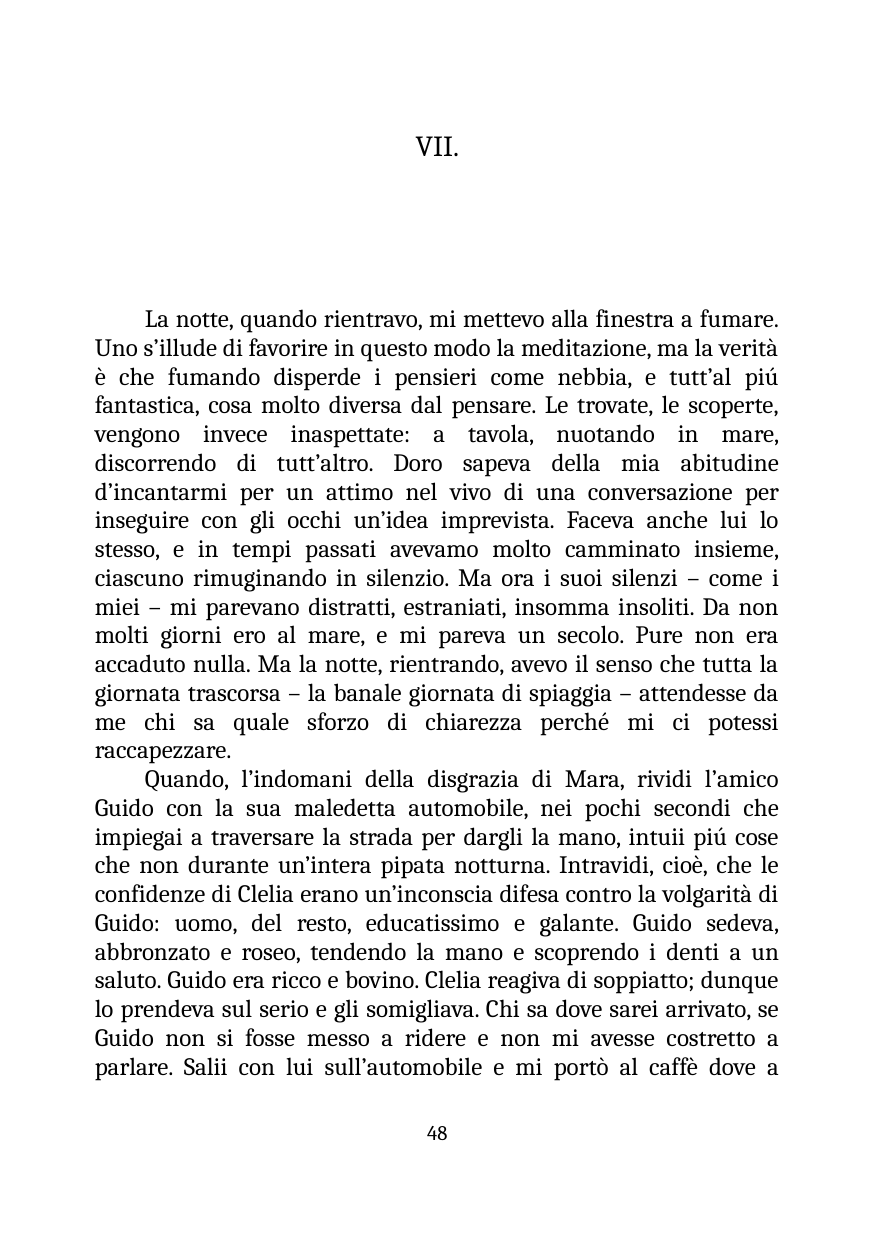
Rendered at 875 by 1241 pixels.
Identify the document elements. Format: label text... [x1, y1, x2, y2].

text Quando, l’indomani della disgrazia di Mara, rividi l’amico Guido con la sua maledetta automobile, nei pochi secondi che impiegai a traversare la strada per dargli la mano, intuii piú cose che non durante un’intera pipata notturna. Intravidi, cioè, che le confidenze di Clelia erano un’inconscia difesa contro la volgarità di Guido: uomo, del resto, educatissimo e galante. Guido sedeva, abbronzato e roseo, tendendo la mano e scoprendo i denti a un saluto. Guido era ricco e bovino. Clelia reagiva di soppiatto; dunque lo prendeva sul serio e gli somigliava. Chi sa dove sarei arrivato, se Guido non si fosse messo a ridere e non mi avesse costretto a parlare. Salii con lui sull’automobile e mi portò al caffè dove a [94, 765, 779, 1081]
text La notte, quando rientravo, mi mettevo alla finestra a fumare. Uno s’illude di favorire in questo modo la meditazione, ma la verità è che fumando disperde i pensieri come nebbia, e tutt’al piú fantastica, cosa molto diversa dal pensare. Le trovate, le scoperte, vengono invece inaspettate: a tavola, nuotando in mare, discorrendo di tutt’altro. Doro sapeva della mia abitudine d’incantarmi per un attimo nel vivo di una conversazione per inseguire con gli occhi un’idea imprevista. Faceva anche lui lo stesso, e in tempi passati avevamo molto camminato insieme, ciascuno rimuginando in silenzio. Ma ora i suoi silenzi – come i miei – mi parevano distratti, estraniati, insomma insoliti. Da non molti giorni ero al mare, e mi pareva un secolo. Pure non era accaduto nulla. Ma la notte, rientrando, avevo il senso che tutta la giornata trascorsa – la banale giornata di spiaggia – attendesse da me chi sa quale sforzo di chiarezza perché mi ci potessi raccapezzare. [94, 305, 779, 765]
text VII. [94, 130, 779, 163]
